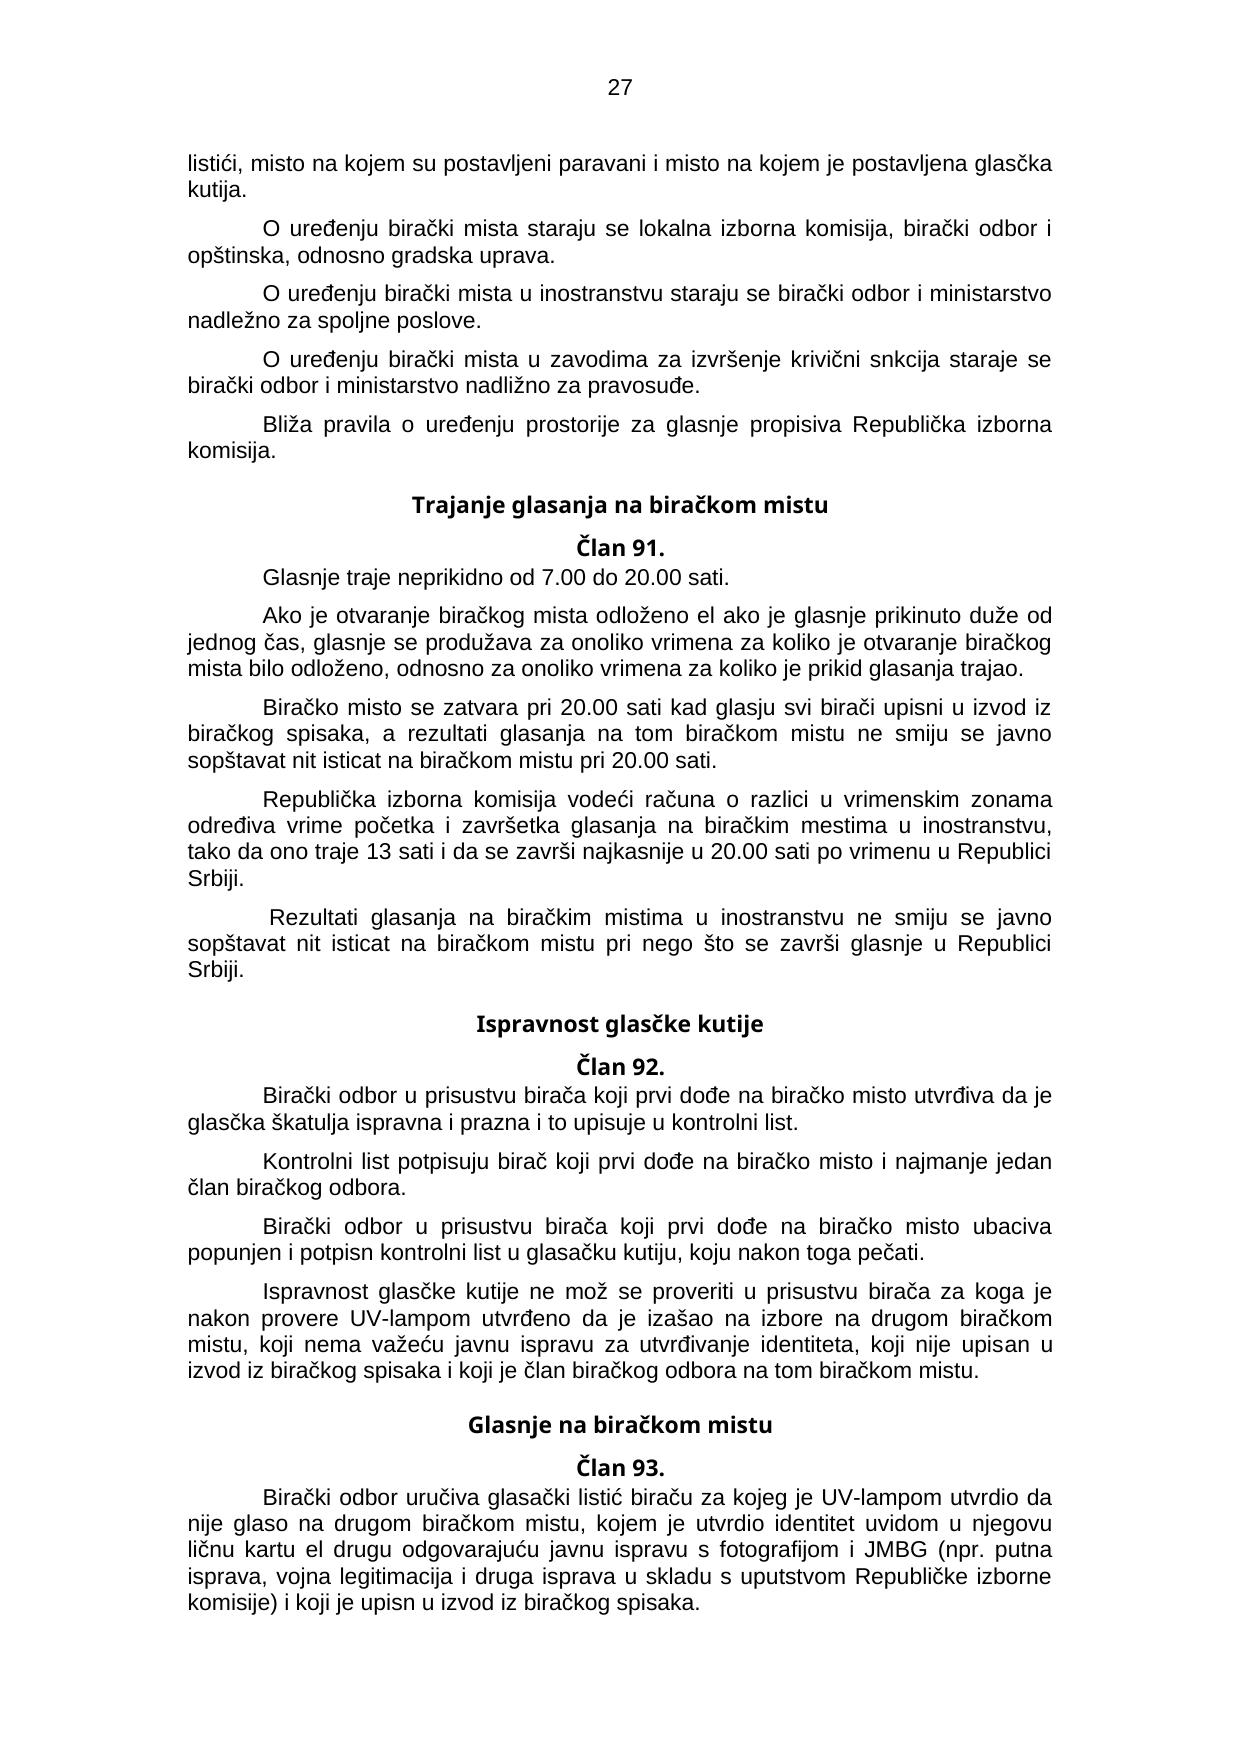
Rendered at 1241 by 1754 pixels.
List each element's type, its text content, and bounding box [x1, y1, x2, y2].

text Republička izborna komisija vodeći računa o razlici u vrimenskim zonama određiva vrime početka i završetka glasanja na biračkim mestima u inostranstvu, tako da ono traje 13 sati i da se završi najkasnije u 20.00 sati po vrimenu u Republici Srbiji. [187, 786, 1053, 891]
text Trajanje glasanja na biračkom mistu [262, 488, 978, 520]
text Glasnje na biračkom mistu [262, 1408, 978, 1440]
text Član 92. [262, 1051, 978, 1082]
text Birački odbor u prisustvu birača koji prvi dođe na biračko misto utvrđiva da je glasčka škatulja ispravna i prazna i to upisuje u kontrolni list. [187, 1082, 1053, 1135]
text Rezultati glasanja na biračkim mistima u inostranstvu ne smiju se javno sopštavat nit isticat na biračkom mistu pri nego što se završi glasnje u Republici Srbiji. [187, 903, 1053, 982]
text Biračko misto se zatvara pri 20.00 sati kad glasju svi birači upisni u izvod iz biračkog spisaka, a rezultati glasanja na tom biračkom mistu ne smiju se javno sopštavat nit isticat na biračkom mistu pri 20.00 sati. [187, 694, 1053, 773]
text Birački odbor uručiva glasački listić biraču za kojeg je UV-lampom utvrdio da nije glaso na drugom biračkom mistu, kojem je utvrdio identitet uvidom u njegovu ličnu kartu el drugu odgovarajuću javnu ispravu s fotografijom i JMBG (npr. putna isprava, vojna legitimacija i druga isprava u skladu s uputstvom Republičke izborne komisije) i koji je upisn u izvod iz biračkog spisaka. [187, 1483, 1053, 1615]
text Član 93. [262, 1452, 978, 1483]
text Član 91. [262, 532, 978, 563]
text Birački odbor u prisustvu birača koji prvi dođe na biračko misto ubaciva popunjen i potpisn kontrolni list u glasačku kutiju, koju nakon toga pečati. [187, 1213, 1053, 1266]
text O uređenju birački mista u zavodima za izvršenje krivični snkcija staraje se birački odbor i ministarstvo nadližno za pravosuđe. [187, 346, 1053, 398]
text Kontrolni list potpisuju birač koji prvi dođe na biračko misto i najmanje jedan član biračkog odbora. [187, 1148, 1053, 1200]
text Bliža pravila o uređenju prostorije za glasnje propisiva Republička izborna komisija. [187, 411, 1053, 463]
text Ispravnost glasčke kutije [262, 1007, 978, 1039]
text Ako je otvaranje biračkog mista odloženo el ako je glasnje prikinuto duže od jednog čas, glasnje se produžava za onoliko vrimena za koliko je otvaranje biračkog mista bilo odloženo, odnosno za onoliko vrimena za koliko je prikid glasanja trajao. [187, 602, 1053, 681]
text O uređenju birački mista staraju se lokalna izborna komisija, birački odbor i opštinska, odnosno gradska uprava. [187, 215, 1053, 268]
text listići, misto na kojem su postavljeni paravani i misto na kojem je postavljena glasčka kutija. [187, 150, 1053, 203]
text O uređenju birački mista u inostranstvu staraju se birački odbor i ministarstvo nadležno za spoljne poslove. [187, 280, 1053, 333]
text Glasnje traje neprikidno od 7.00 do 20.00 sati. [187, 563, 1053, 590]
text Ispravnost glasčke kutije ne mož se proveriti u prisustvu birača za koga je nakon provere UV-lampom utvrđeno da je izašao na izbore na drugom biračkom mistu, koji nema važeću javnu ispravu za utvrđivanje identiteta, koji nije upisan u izvod iz biračkog spisaka i koji je član biračkog odbora na tom biračkom mistu. [187, 1278, 1053, 1383]
